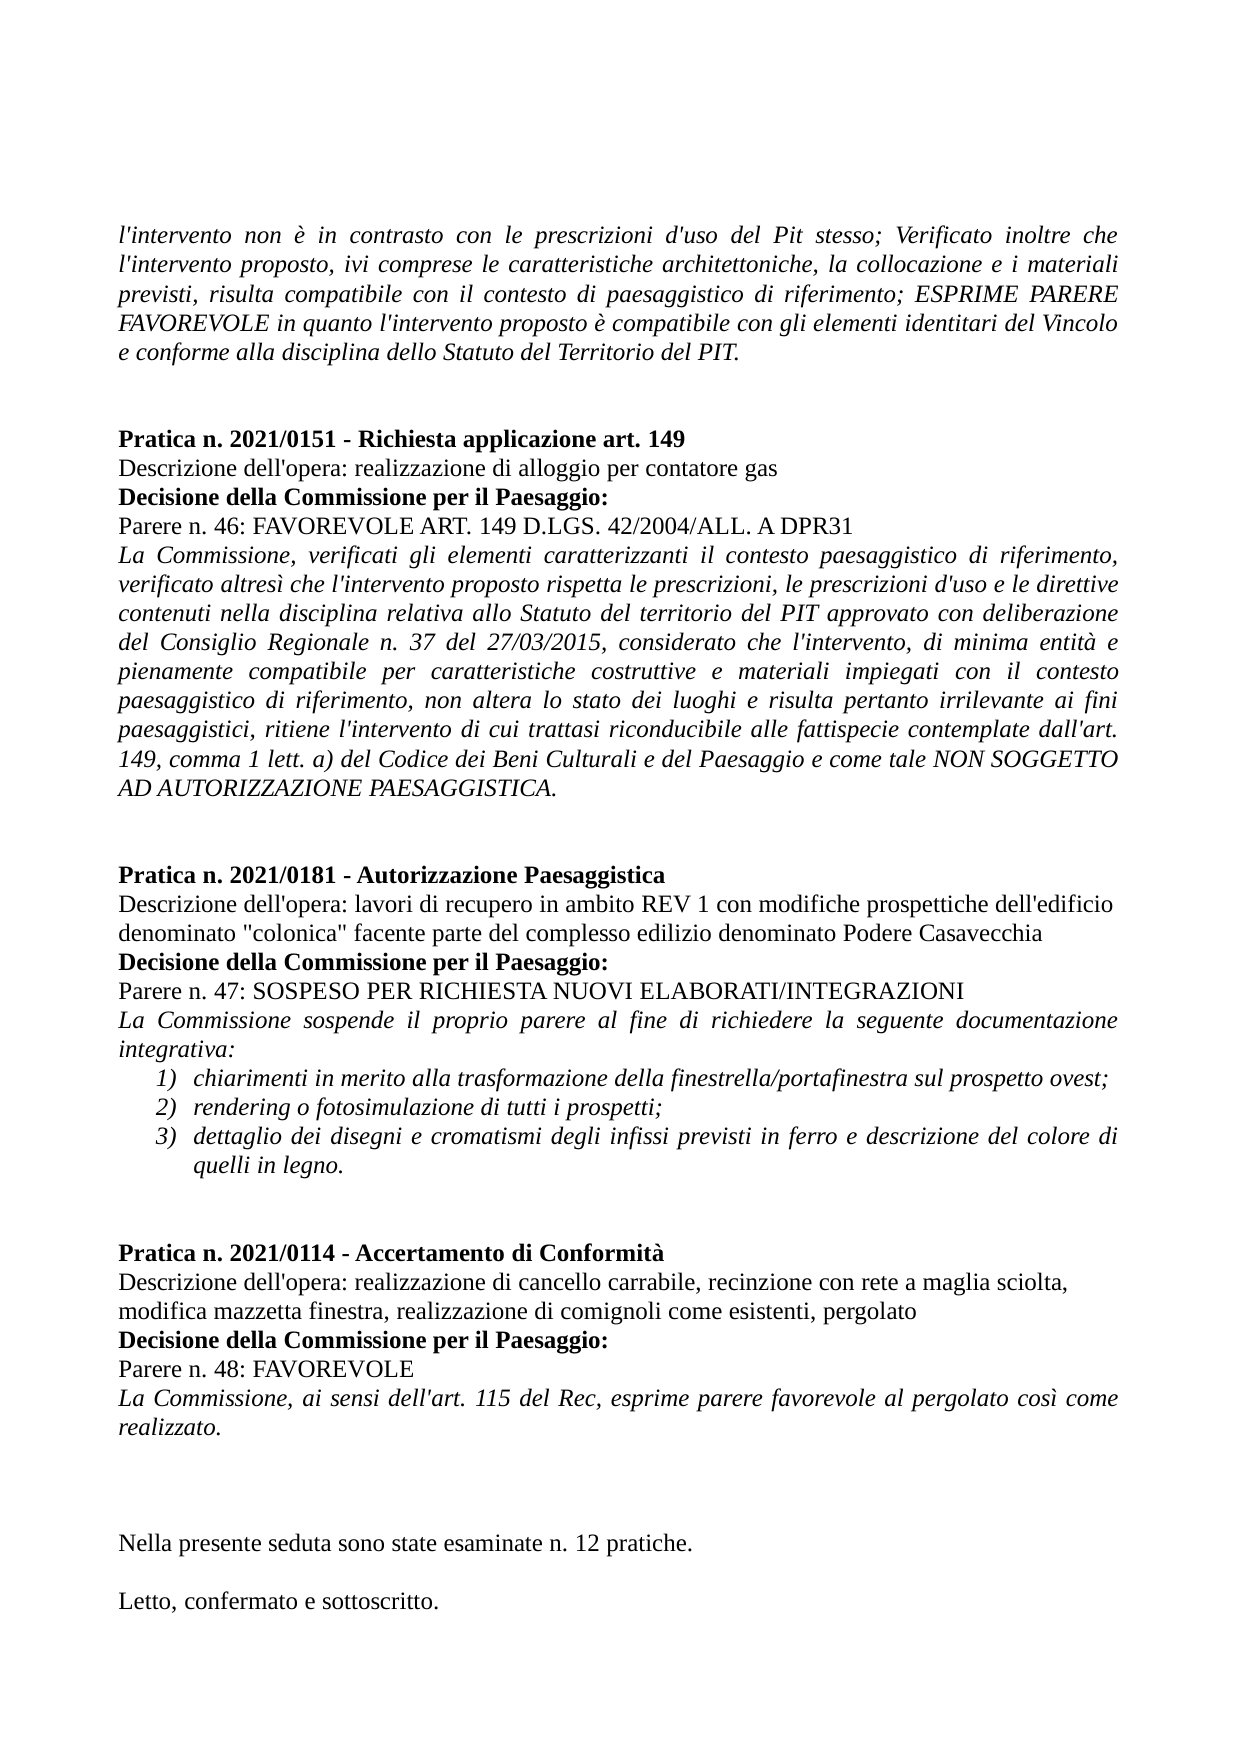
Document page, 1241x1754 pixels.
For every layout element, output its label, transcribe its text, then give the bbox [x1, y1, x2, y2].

text Pratica n. 2021/0151 - Richiesta applicazione art. 149 [118, 424, 1122, 453]
text Pratica n. 2021/0114 - Accertamento di Conformità [118, 1237, 1122, 1267]
text Decisione della Commissione per il Paesaggio: [118, 482, 1122, 511]
text Nella presente seduta sono state esaminate n. 12 pratiche. [118, 1528, 1122, 1557]
text Descrizione dell'opera: lavori di recupero in ambito REV 1 con modifiche prospettiche dell'edificio denominato "colonica" facente parte del complesso edilizio denominato Podere Casavecchia [118, 889, 1122, 947]
text Descrizione dell'opera: realizzazione di cancello carrabile, recinzione con rete a maglia sciolta, modifica mazzetta finestra, realizzazione di comignoli come esistenti, pergolato [118, 1267, 1122, 1325]
text Parere n. 48: FAVOREVOLE [118, 1354, 1122, 1383]
list rendering o fotosimulazione di tutti i prospetti; [156, 1092, 1122, 1121]
list dettaglio dei disegni e cromatismi degli infissi previsti in ferro e descrizione del colore di quelli in legno. [156, 1121, 1122, 1179]
text Decisione della Commissione per il Paesaggio: [118, 947, 1122, 976]
text La Commissione, verificati gli elementi caratterizzanti il contesto paesaggistico di riferimento, verificato altresì che l'intervento proposto rispetta le prescrizioni, le prescrizioni d'uso e le direttive contenuti nella disciplina relativa allo Statuto del territorio del PIT approvato con deliberazione del Consiglio Regionale n. 37 del 27/03/2015, considerato che l'intervento, di minima entità e pienamente compatibile per caratteristiche costruttive e materiali impiegati con il contesto paesaggistico di riferimento, non altera lo stato dei luoghi e risulta pertanto irrilevante ai fini paesaggistici, ritiene l'intervento di cui trattasi riconducibile alle fattispecie contemplate dall'art. 149, comma 1 lett. a) del Codice dei Beni Culturali e del Paesaggio e come tale NON SOGGETTO AD AUTORIZZAZIONE PAESAGGISTICA. [118, 540, 1122, 802]
text Parere n. 47: SOSPESO PER RICHIESTA NUOVI ELABORATI/INTEGRAZIONI [118, 976, 1122, 1005]
text Descrizione dell'opera: realizzazione di alloggio per contatore gas [118, 453, 1122, 482]
text La Commissione sospende il proprio parere al fine di richiedere la seguente documentazione integrativa: [118, 1005, 1122, 1063]
text Pratica n. 2021/0181 - Autorizzazione Paesaggistica [118, 860, 1122, 889]
list chiarimenti in merito alla trasformazione della finestrella/portafinestra sul prospetto ovest; [156, 1063, 1122, 1092]
text Parere n. 46: FAVOREVOLE ART. 149 D.LGS. 42/2004/ALL. A DPR31 [118, 511, 1122, 540]
text La Commissione, ai sensi dell'art. 115 del Rec, esprime parere favorevole al pergolato così come realizzato. [118, 1383, 1122, 1441]
text Letto, confermato e sottoscritto. [118, 1586, 1122, 1615]
text Decisione della Commissione per il Paesaggio: [118, 1325, 1122, 1354]
text l'intervento non è in contrasto con le prescrizioni d'uso del Pit stesso; Verificato inoltre che l'intervento proposto, ivi comprese le caratteristiche architettoniche, la collocazione e i materiali previsti, risulta compatibile con il contesto di paesaggistico di riferimento; ESPRIME PARERE FAVOREVOLE in quanto l'intervento proposto è compatibile con gli elementi identitari del Vincolo e conforme alla disciplina dello Statuto del Territorio del PIT. [118, 220, 1122, 366]
